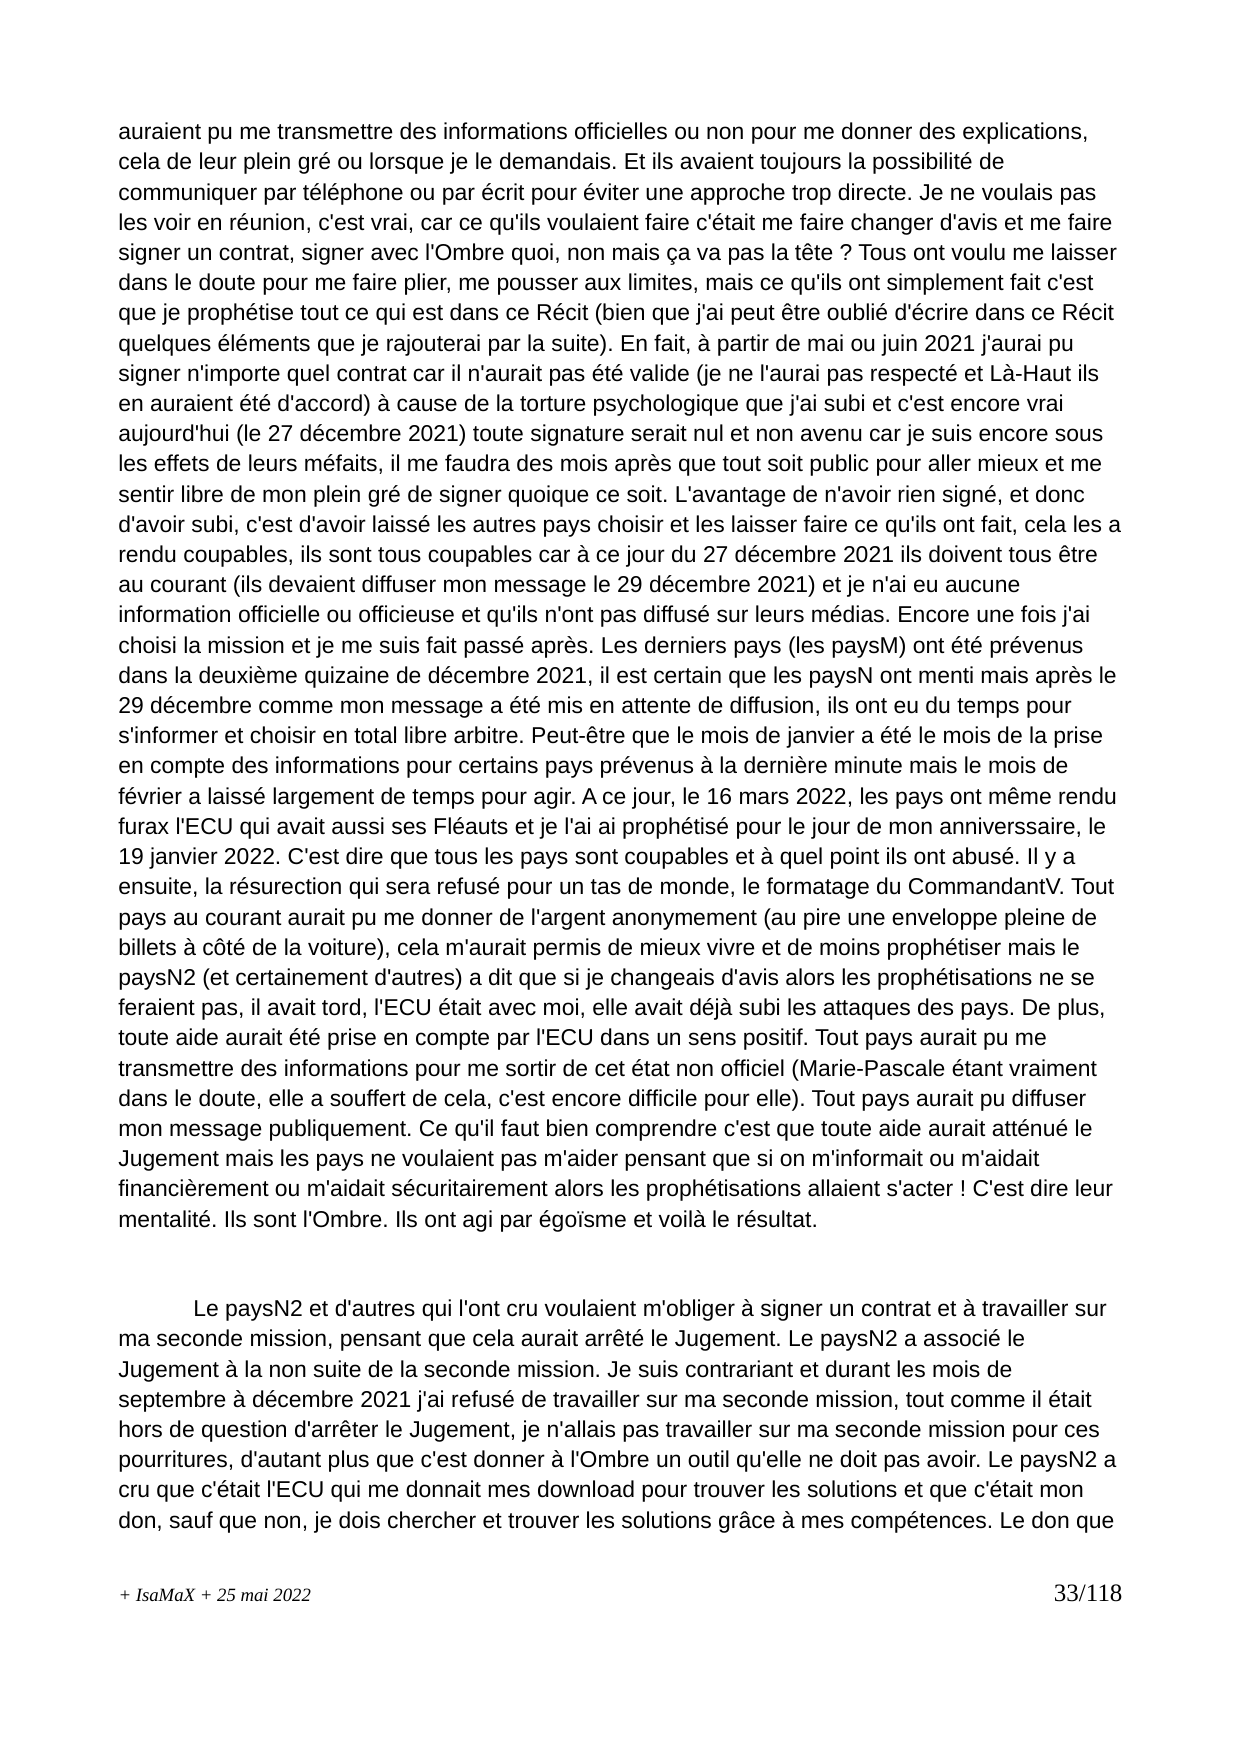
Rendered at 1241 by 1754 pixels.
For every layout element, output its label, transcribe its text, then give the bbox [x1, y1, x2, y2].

text auraient pu me transmettre des informations officielles ou non pour me donner des explications, cela de leur plein gré ou lorsque je le demandais. Et ils avaient toujours la possibilité de communiquer par téléphone ou par écrit pour éviter une approche trop directe. Je ne voulais pas les voir en réunion, c'est vrai, car ce qu'ils voulaient faire c'était me faire changer d'avis et me faire signer un contrat, signer avec l'Ombre quoi, non mais ça va pas la tête ? Tous ont voulu me laisser dans le doute pour me faire plier, me pousser aux limites, mais ce qu'ils ont simplement fait c'est que je prophétise tout ce qui est dans ce Récit (bien que j'ai peut être oublié d'écrire dans ce Récit quelques éléments que je rajouterai par la suite). En fait, à partir de mai ou juin 2021 j'aurai pu signer n'importe quel contrat car il n'aurait pas été valide (je ne l'aurai pas respecté et Là-Haut ils en auraient été d'accord) à cause de la torture psychologique que j'ai subi et c'est encore vrai aujourd'hui (le 27 décembre 2021) toute signature serait nul et non avenu car je suis encore sous les effets de leurs méfaits, il me faudra des mois après que tout soit public pour aller mieux et me sentir libre de mon plein gré de signer quoique ce soit. L'avantage de n'avoir rien signé, et donc d'avoir subi, c'est d'avoir laissé les autres pays choisir et les laisser faire ce qu'ils ont fait, cela les a rendu coupables, ils sont tous coupables car à ce jour du 27 décembre 2021 ils doivent tous être au courant (ils devaient diffuser mon message le 29 décembre 2021) et je n'ai eu aucune information officielle ou officieuse et qu'ils n'ont pas diffusé sur leurs médias. Encore une fois j'ai choisi la mission et je me suis fait passé après. Les derniers pays (les paysM) ont été prévenus dans la deuxième quizaine de décembre 2021, il est certain que les paysN ont menti mais après le 29 décembre comme mon message a été mis en attente de diffusion, ils ont eu du temps pour s'informer et choisir en total libre arbitre. Peut-être que le mois de janvier a été le mois de la prise en compte des informations pour certains pays prévenus à la dernière minute mais le mois de février a laissé largement de temps pour agir. A ce jour, le 16 mars 2022, les pays ont même rendu furax l'ECU qui avait aussi ses Fléauts et je l'ai ai prophétisé pour le jour de mon anniverssaire, le 19 janvier 2022. C'est dire que tous les pays sont coupables et à quel point ils ont abusé. Il y a ensuite, la résurection qui sera refusé pour un tas de monde, le formatage du CommandantV. Tout pays au courant aurait pu me donner de l'argent anonymement (au pire une enveloppe pleine de billets à côté de la voiture), cela m'aurait permis de mieux vivre et de moins prophétiser mais le paysN2 (et certainement d'autres) a dit que si je changeais d'avis alors les prophétisations ne se feraient pas, il avait tord, l'ECU était avec moi, elle avait déjà subi les attaques des pays. De plus, toute aide aurait été prise en compte par l'ECU dans un sens positif. Tout pays aurait pu me transmettre des informations pour me sortir de cet état non officiel (Marie-Pascale étant vraiment dans le doute, elle a souffert de cela, c'est encore difficile pour elle). Tout pays aurait pu diffuser mon message publiquement. Ce qu'il faut bien comprendre c'est que toute aide aurait atténué le Jugement mais les pays ne voulaient pas m'aider pensant que si on m'informait ou m'aidait financièrement ou m'aidait sécuritairement alors les prophétisations allaient s'acter ! C'est dire leur mentalité. Ils sont l'Ombre. Ils ont agi par égoïsme et voilà le résultat. [118, 118, 1122, 1232]
text Le paysN2 et d'autres qui l'ont cru voulaient m'obliger à signer un contrat et à travailler sur ma seconde mission, pensant que cela aurait arrêté le Jugement. Le paysN2 a associé le Jugement à la non suite de la seconde mission. Je suis contrariant et durant les mois de septembre à décembre 2021 j'ai refusé de travailler sur ma seconde mission, tout comme il était hors de question d'arrêter le Jugement, je n'allais pas travailler sur ma seconde mission pour ces pourritures, d'autant plus que c'est donner à l'Ombre un outil qu'elle ne doit pas avoir. Le paysN2 a cru que c'était l'ECU qui me donnait mes download pour trouver les solutions et que c'était mon don, sauf que non, je dois chercher et trouver les solutions grâce à mes compétences. Le don que [118, 1295, 1122, 1533]
